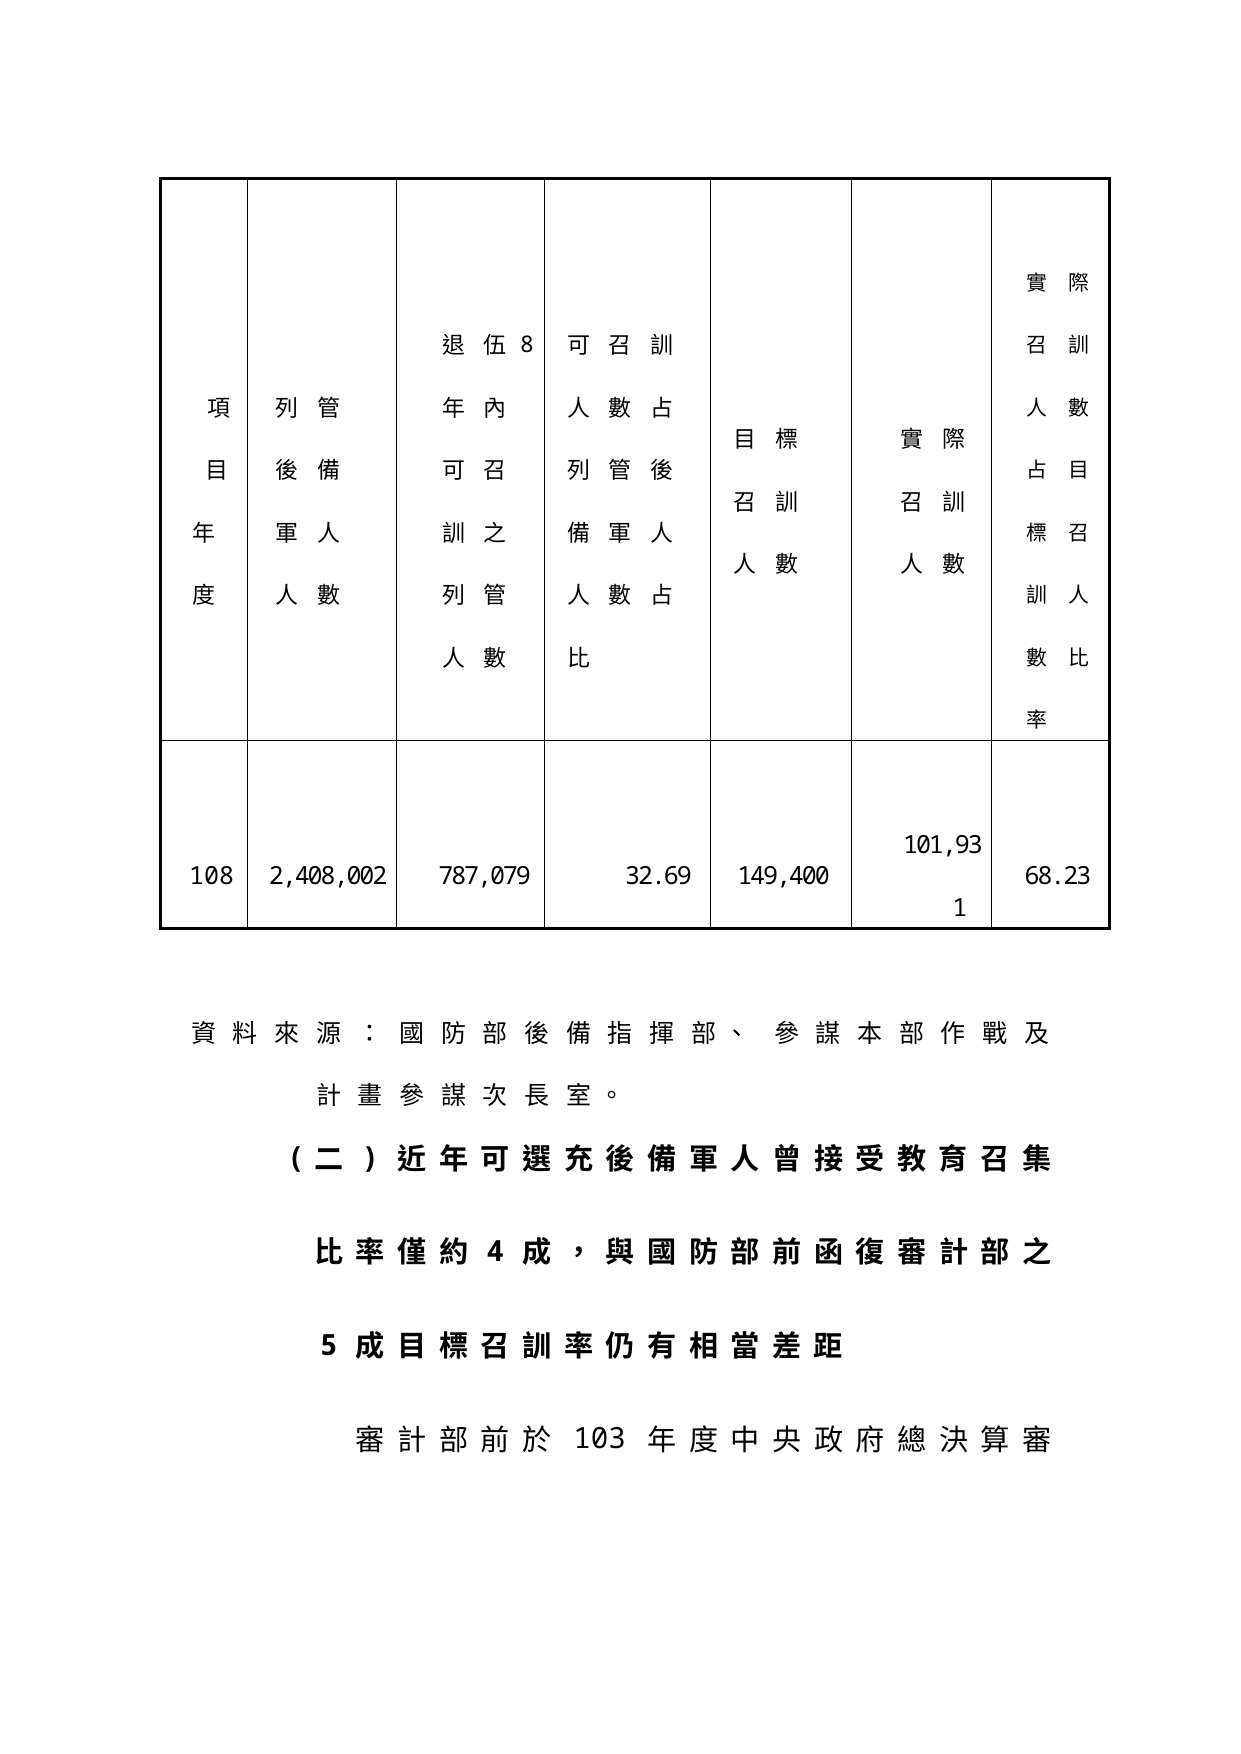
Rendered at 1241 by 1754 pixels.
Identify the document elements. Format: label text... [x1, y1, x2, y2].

table_header 目標召訓人數 [711, 180, 851, 740]
table_cell 2,408,002 [248, 741, 396, 927]
table_cell 101,931 [852, 741, 991, 927]
table_header 項目 年度 [162, 180, 247, 740]
table_header 可召訓人數占列管後備軍人人數占比 [545, 180, 710, 740]
text (二)近年可選充後備軍人曾接受教育召集比率僅約4成，與國防部前函復審計部之5成目標召訓率仍有相當差距 [242, 1115, 1058, 1365]
table_cell 149,400 [711, 741, 851, 927]
table_cell 787,079 [397, 741, 544, 927]
text 審計部前於103年度中央政府總決算審核報告即指出：「國防部民國103年度列管後備軍人……，透過召訓納編為後備部隊，依2 年1 訓方式，實施每次5 至7 天教育召集訓練。據國防部統計，…列管人員中…合計27 萬7,033 人（29.78%）曾接受召訓，…，相對有65 萬3,297 人（70.22%）未於退伍後8 年內接受專長訓練，…。經函請國防部研謀妥處…據復：…未來召訓率將由30%提升至約50%。」然由表2所示之105年度至108年度後備軍人召訓情形可悉，各年度列管退伍8年內可選充教召之後備軍人中，曾接受召訓人數之比率仍僅41.70%、40.61%、39.37%及40.54%，除與國防部函復審計部所陳50%之目標召訓率仍有相當差距外，高達近6成可選充教召後備軍人未曾受召訓，其軍事專長技能亦恐漸喪失。 [271, 1365, 1058, 1490]
table_header 退伍8年內可召訓之列管人數 [397, 180, 544, 740]
table_cell 68.23 [992, 741, 1108, 927]
table_header 列管後備軍人人數 [248, 180, 396, 740]
table_header 實際召訓人數 [852, 180, 991, 740]
table_cell 32.69 [545, 741, 710, 927]
table_header 實際召訓人數占目標召訓人數比率 [992, 180, 1108, 740]
text 資料來源：國防部後備指揮部、參謀本部作戰及計畫參謀次長室。 [149, 990, 1058, 1115]
table_cell 108 [162, 741, 247, 927]
